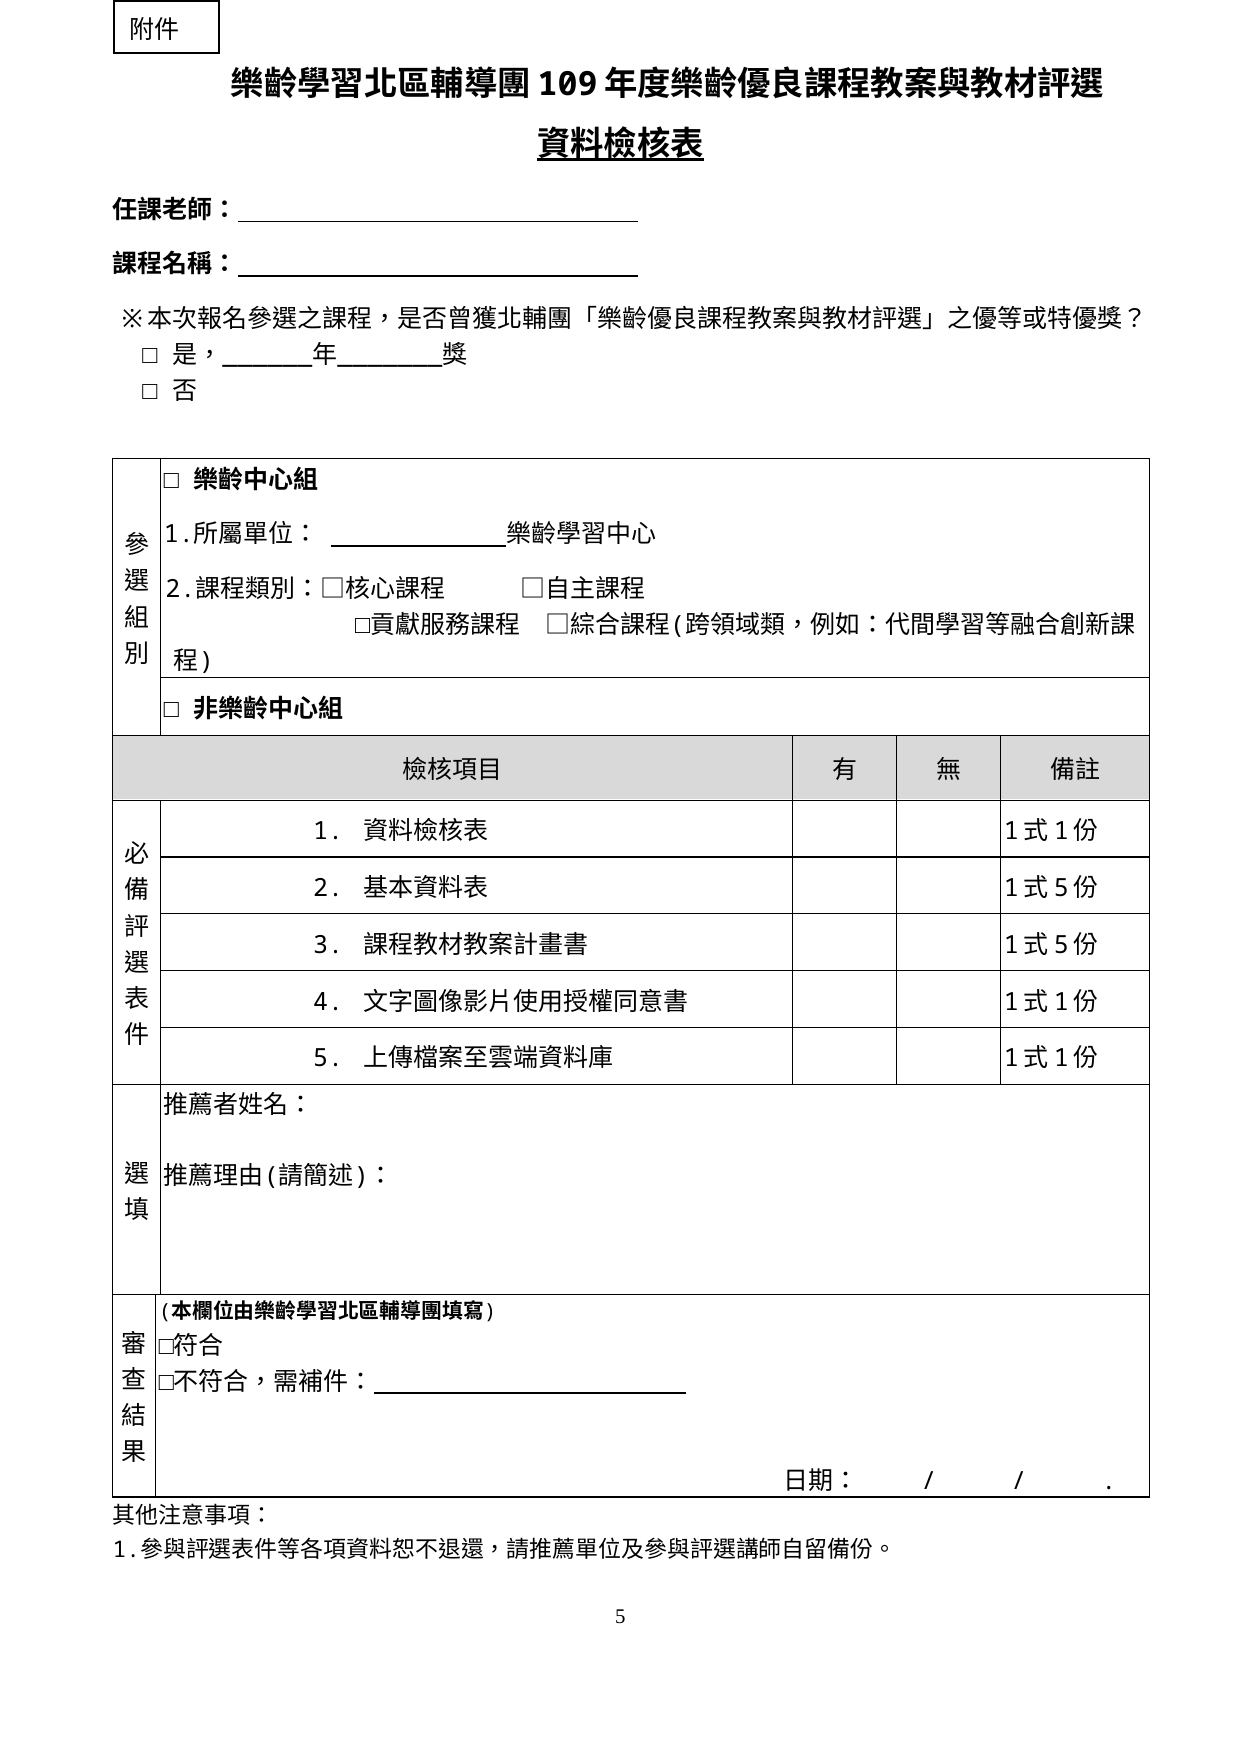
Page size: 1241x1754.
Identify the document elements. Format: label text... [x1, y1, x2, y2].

table_cell 1式5份 [1001, 858, 1149, 913]
table_header 參選組別 [113, 459, 160, 735]
table_cell [793, 858, 896, 913]
table_cell 1式1份 [1001, 801, 1149, 856]
table_cell 有 [793, 736, 896, 799]
table_cell 審查結果 [113, 1295, 155, 1496]
table_cell 1式1份 [1001, 1028, 1149, 1084]
table_cell 1式1份 [1001, 971, 1149, 1027]
table_cell 上傳檔案至雲端資料庫 [161, 1028, 792, 1084]
table_cell 推薦者姓名： 推薦理由(請簡述)： [161, 1085, 1149, 1294]
table_cell 基本資料表 [161, 858, 792, 913]
table_cell □ 非樂齡中心組 [161, 678, 1149, 735]
table_cell [793, 801, 896, 856]
table_cell 1式5份 [1001, 914, 1149, 970]
text 資料檢核表 [112, 117, 1128, 165]
text 其他注意事項： [112, 1498, 1128, 1531]
table_cell [897, 914, 1000, 970]
text ※本次報名參選之課程，是否曾獲北輔團「樂齡優良課程教案與教材評選」之優等或特優獎？ [117, 298, 1128, 334]
table_cell [793, 914, 896, 970]
text 附件一 [129, 9, 203, 45]
text 任課老師： [112, 189, 1128, 226]
text □ 是，______年_______獎 [142, 334, 1128, 371]
table_header □ 樂齡中心組 1.所屬單位： 樂齡學習中心 2.課程類別：□核心課程 □自主課程 □貢獻服務課程 □綜合課程(跨領域類，例如：代間學習等融合創新課程) [161, 459, 1149, 677]
text 樂齡學習北區輔導團109年度樂齡優良課程教案與教材評選 [231, 57, 1128, 105]
table_cell [897, 971, 1000, 1027]
text 1.參與評選表件等各項資料恕不退還，請推薦單位及參與評選講師自留備份。 [112, 1531, 1128, 1564]
table_cell 文字圖像影片使用授權同意書 [161, 971, 792, 1027]
table_cell [793, 1028, 896, 1084]
text □ 否 [142, 371, 1128, 407]
table_cell [897, 858, 1000, 913]
table_cell [793, 971, 896, 1027]
table_cell [897, 1028, 1000, 1084]
table_cell [897, 801, 1000, 856]
text 課程名稱： [112, 244, 1128, 280]
table_cell 必備評選表件 [113, 801, 160, 1084]
table_cell 資料檢核表 [161, 801, 792, 856]
table_cell 檢核項目 [113, 736, 792, 799]
table_cell 備註 [1001, 736, 1149, 799]
table_cell 課程教材教案計畫書 [161, 914, 792, 970]
table_cell 選填 [113, 1085, 160, 1294]
table_cell (本欄位由樂齡學習北區輔導團填寫) □符合 □不符合，需補件： 日期： / / . [156, 1295, 1149, 1496]
table_cell 無 [897, 736, 1000, 799]
